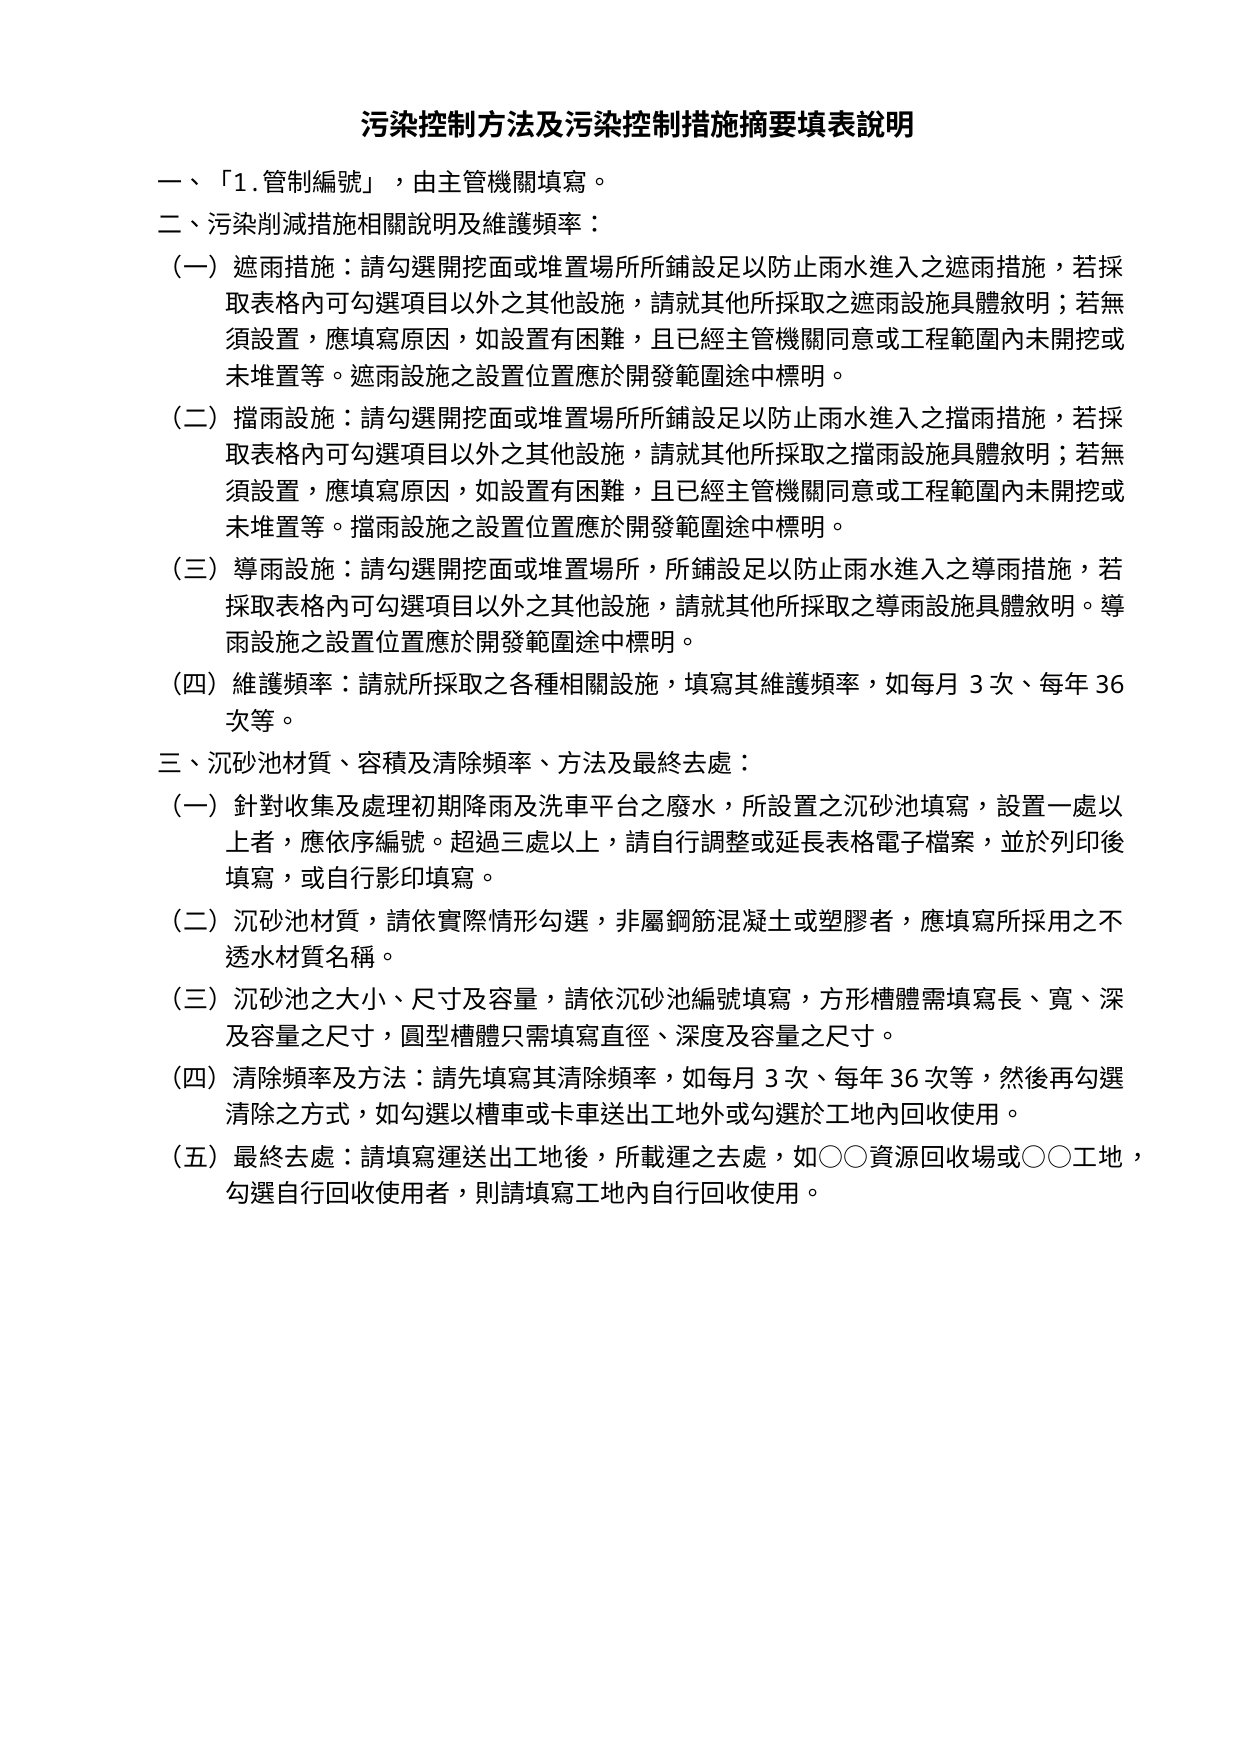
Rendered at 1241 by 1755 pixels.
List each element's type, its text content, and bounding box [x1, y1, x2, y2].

text 污染控制方法及污染控制措施摘要填表說明 [112, 101, 1162, 143]
text （四）清除頻率及方法：請先填寫其清除頻率，如每月3次、每年36次等，然後再勾選清除之方式，如勾選以槽車或卡車送出工地外或勾選於工地內回收使用。 [157, 1058, 1125, 1131]
text （二）沉砂池材質，請依實際情形勾選，非屬鋼筋混凝土或塑膠者，應填寫所採用之不透水材質名稱。 [157, 901, 1125, 973]
text 二、污染削減措施相關說明及維護頻率： [157, 205, 1125, 241]
text （三）導雨設施：請勾選開挖面或堆置場所，所鋪設足以防止雨水進入之導雨措施，若採取表格內可勾選項目以外之其他設施，請就其他所採取之導雨設施具體敘明。導雨設施之設置位置應於開發範圍途中標明。 [157, 550, 1125, 658]
text （三）沉砂池之大小、尺寸及容量，請依沉砂池編號填寫，方形槽體需填寫長、寬、深及容量之尺寸，圓型槽體只需填寫直徑、深度及容量之尺寸。 [157, 980, 1125, 1052]
text （一）針對收集及處理初期降雨及洗車平台之廢水，所設置之沉砂池填寫，設置一處以上者，應依序編號。超過三處以上，請自行調整或延長表格電子檔案，並於列印後填寫，或自行影印填寫。 [157, 786, 1125, 895]
text 三、沉砂池材質、容積及清除頻率、方法及最終去處： [157, 743, 1125, 780]
text （二）擋雨設施：請勾選開挖面或堆置場所所鋪設足以防止雨水進入之擋雨措施，若採取表格內可勾選項目以外之其他設施，請就其他所採取之擋雨設施具體敘明；若無須設置，應填寫原因，如設置有困難，且已經主管機關同意或工程範圍內未開挖或未堆置等。擋雨設施之設置位置應於開發範圍途中標明。 [157, 398, 1125, 543]
text （五）最終去處：請填寫運送出工地後，所載運之去處，如○○資源回收場或○○工地，勾選自行回收使用者，則請填寫工地內自行回收使用。 [157, 1137, 1125, 1210]
text （一）遮雨措施：請勾選開挖面或堆置場所所鋪設足以防止雨水進入之遮雨措施，若採取表格內可勾選項目以外之其他設施，請就其他所採取之遮雨設施具體敘明；若無須設置，應填寫原因，如設置有困難，且已經主管機關同意或工程範圍內未開挖或未堆置等。遮雨設施之設置位置應於開發範圍途中標明。 [157, 247, 1125, 392]
text 一、「1.管制編號」，由主管機關填寫。 [157, 162, 1125, 198]
text （四）維護頻率：請就所採取之各種相關設施，填寫其維護頻率，如每月3次、每年36次等。 [157, 665, 1125, 737]
